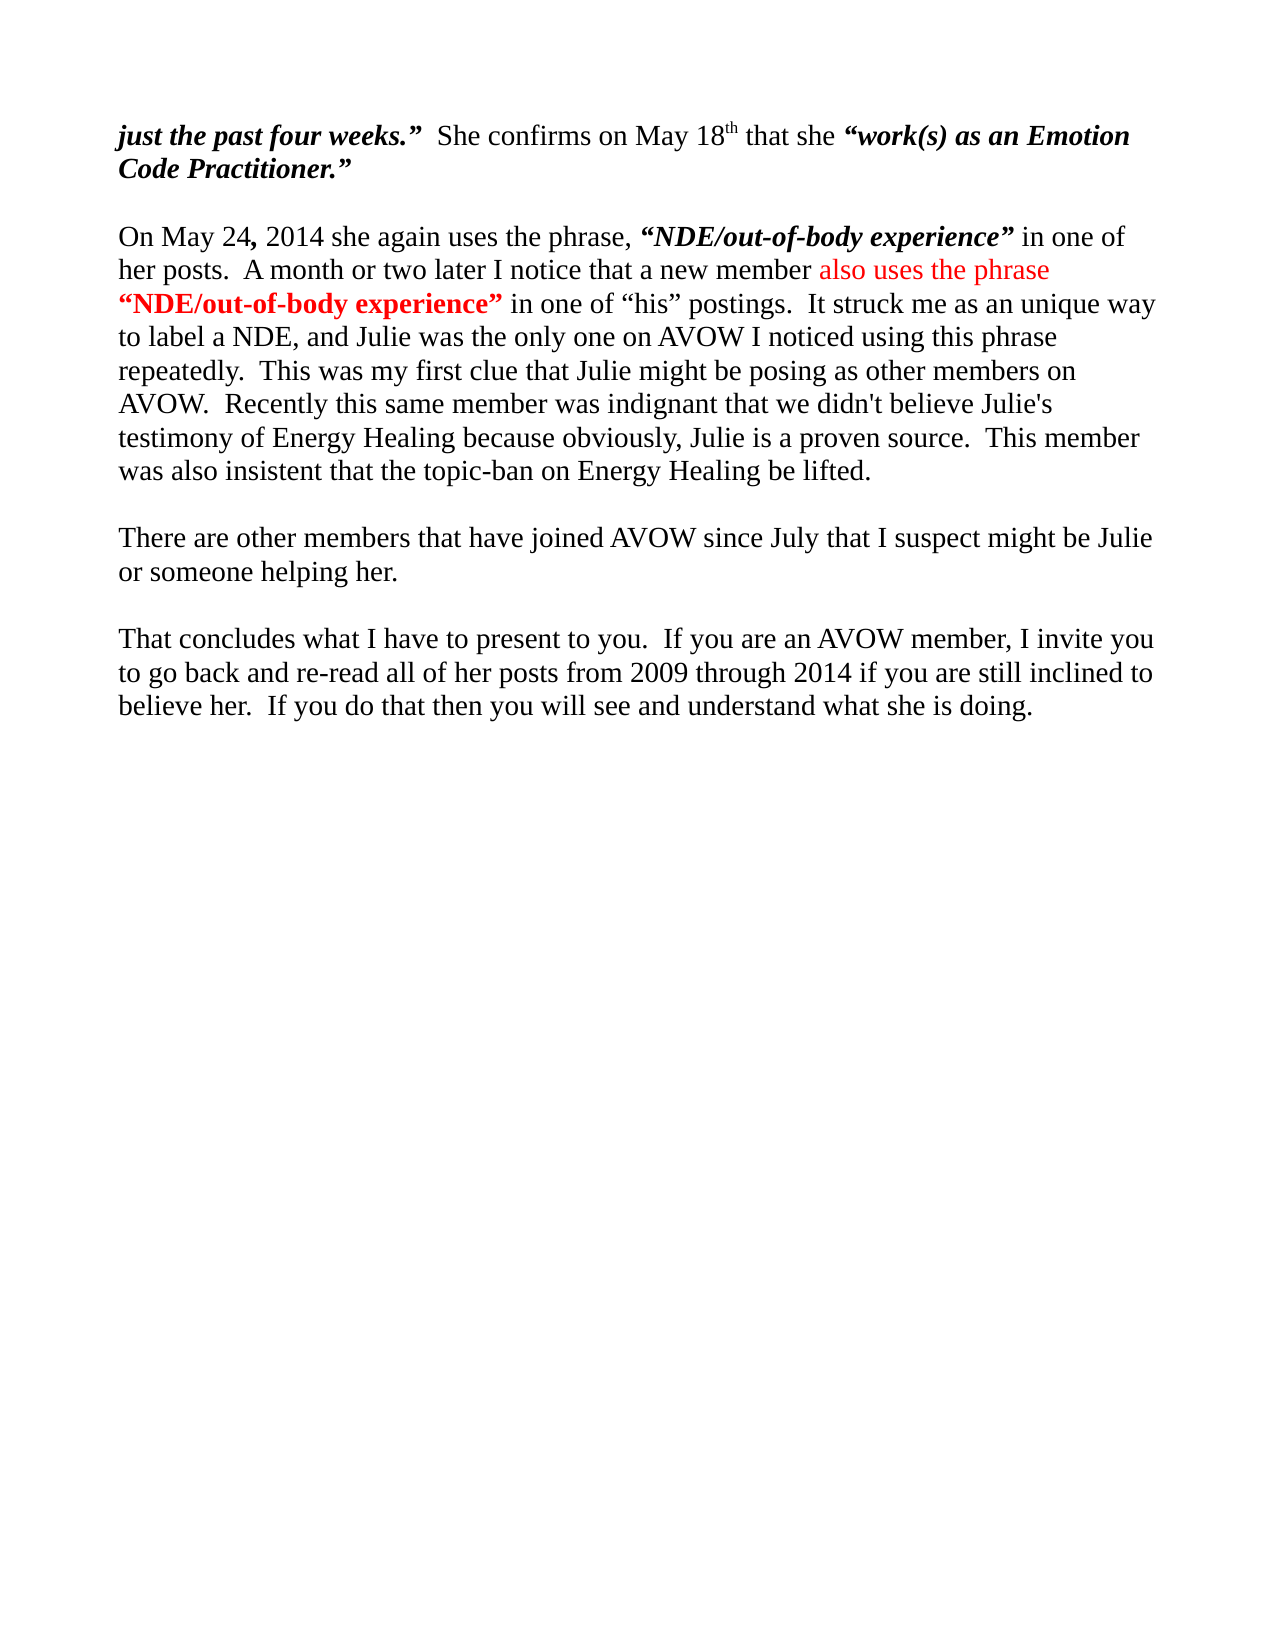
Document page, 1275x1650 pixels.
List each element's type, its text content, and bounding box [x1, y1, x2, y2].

text On May 24, 2014 she again uses the phrase, “NDE/out-of-body experience” in one of her posts. A month or two later I notice that a new member also uses the phrase “NDE/out-of-body experience” in one of “his” postings. It struck me as an unique way to label a NDE, and Julie was the only one on AVOW I noticed using this phrase repeatedly. This was my first clue that Julie might be posing as other members on AVOW. Recently this same member was indignant that we didn't believe Julie's testimony of Energy Healing because obviously, Julie is a proven source. This member was also insistent that the topic-ban on Energy Healing be lifted. [118, 219, 1157, 487]
text That concludes what I have to present to you. If you are an AVOW member, I invite you to go back and re-read all of her posts from 2009 through 2014 if you are still inclined to believe her. If you do that then you will see and understand what she is doing. [118, 621, 1157, 722]
text just the past four weeks.” She confirms on May 18th that she “work(s) as an Emotion Code Practitioner.” [118, 118, 1157, 185]
text There are other members that have joined AVOW since July that I suspect might be Julie or someone helping her. [118, 521, 1157, 588]
